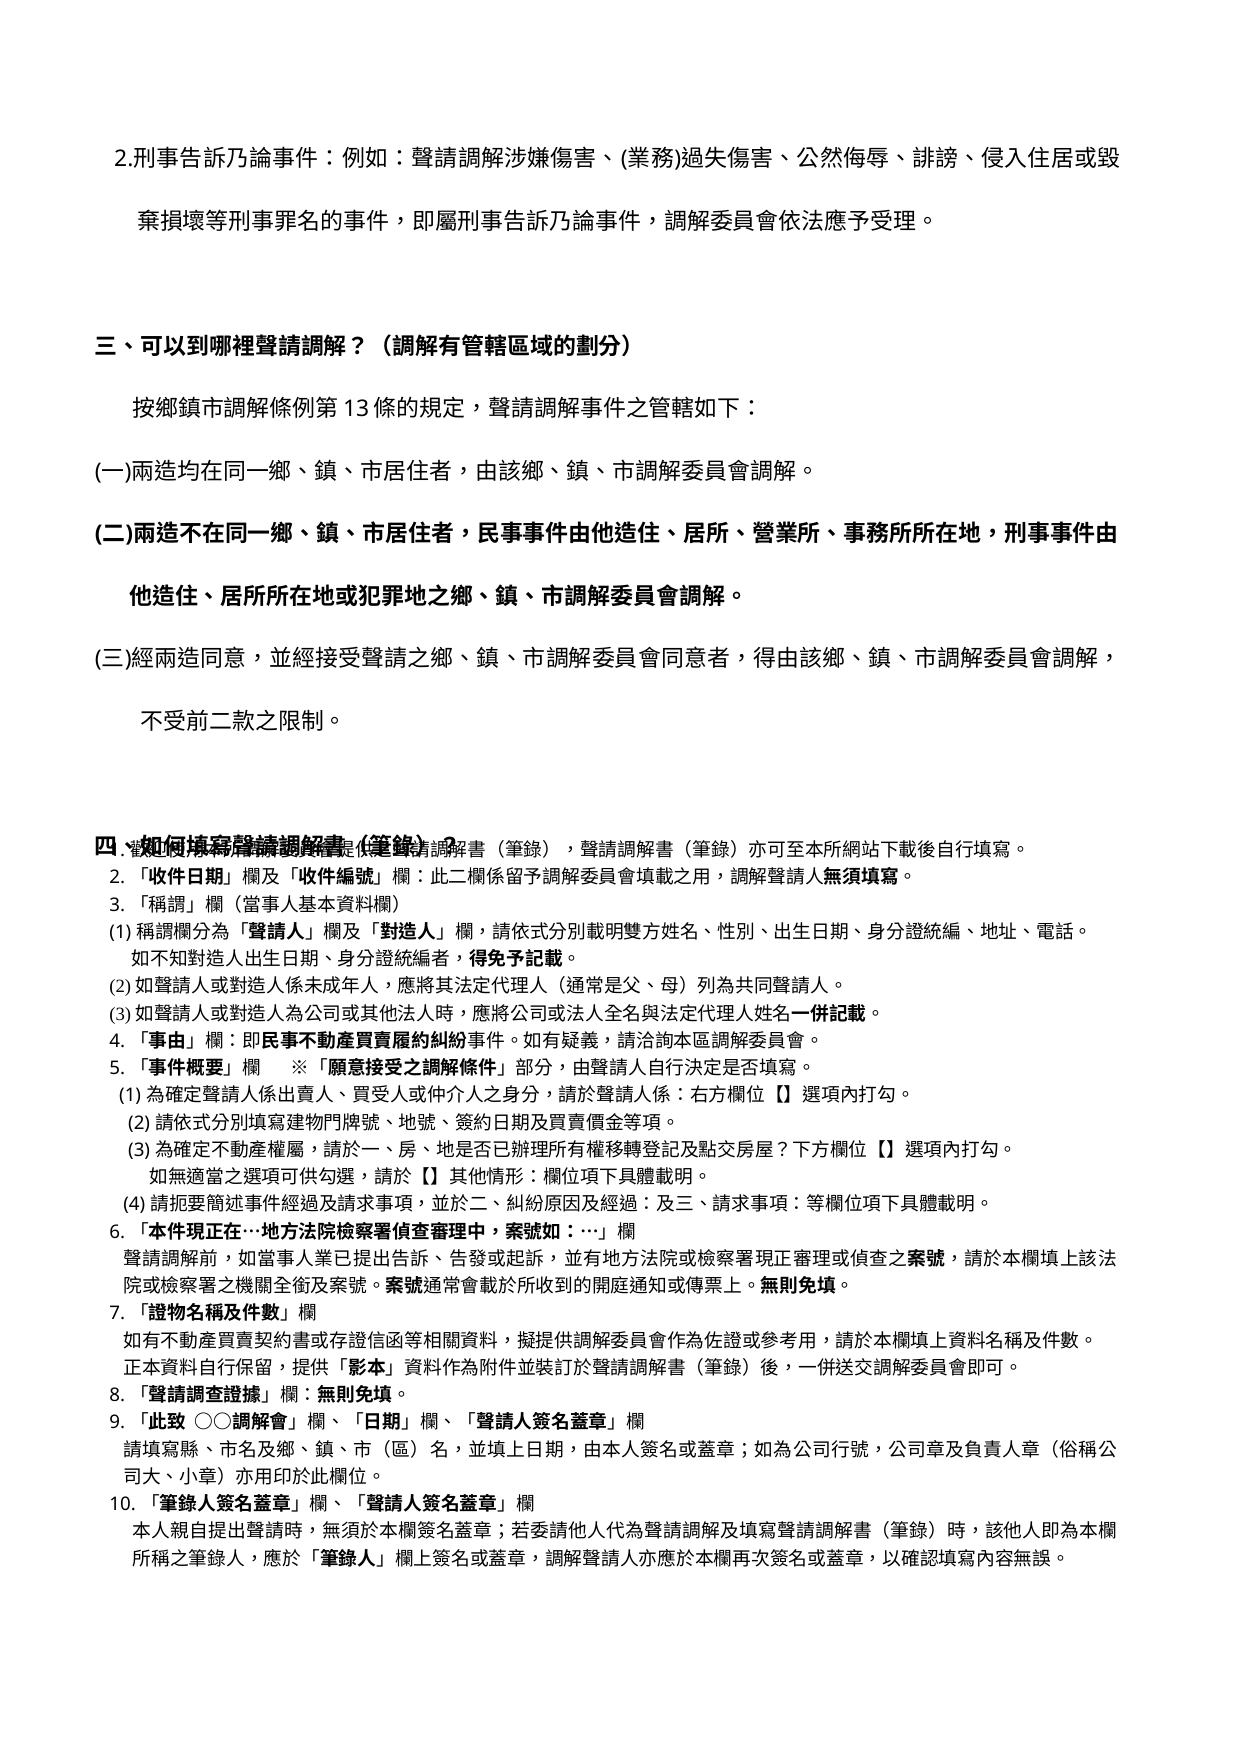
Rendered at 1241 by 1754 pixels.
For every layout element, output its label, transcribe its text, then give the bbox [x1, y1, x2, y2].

text 三、可以到哪裡聲請調解？（調解有管轄區域的劃分） [94, 303, 1122, 365]
text (三)經兩造同意，並經接受聲請之鄉、鎮、市調解委員會同意者，得由該鄉、鎮、市調解委員會調解，不受前二款之限制。 [94, 615, 1122, 740]
text 四、如何填寫聲請調解書（筆錄）？ [94, 803, 1122, 865]
text 2.刑事告訴乃論事件：例如：聲請調解涉嫌傷害、(業務)過失傷害、公然侮辱、誹謗、侵入住居或毀棄損壞等刑事罪名的事件，即屬刑事告訴乃論事件，調解委員會依法應予受理。 [114, 115, 1122, 240]
text (二)兩造不在同一鄉、鎮、市居住者，民事事件由他造住、居所、營業所、事務所所在地，刑事事件由他造住、居所所在地或犯罪地之鄉、鎮、市調解委員會調解。 [94, 490, 1122, 615]
text 按鄉鎮市調解條例第13條的規定，聲請調解事件之管轄如下： [132, 365, 1122, 428]
text (一)兩造均在同一鄉、鎮、市居住者，由該鄉、鎮、市調解委員會調解。 [94, 428, 1122, 490]
